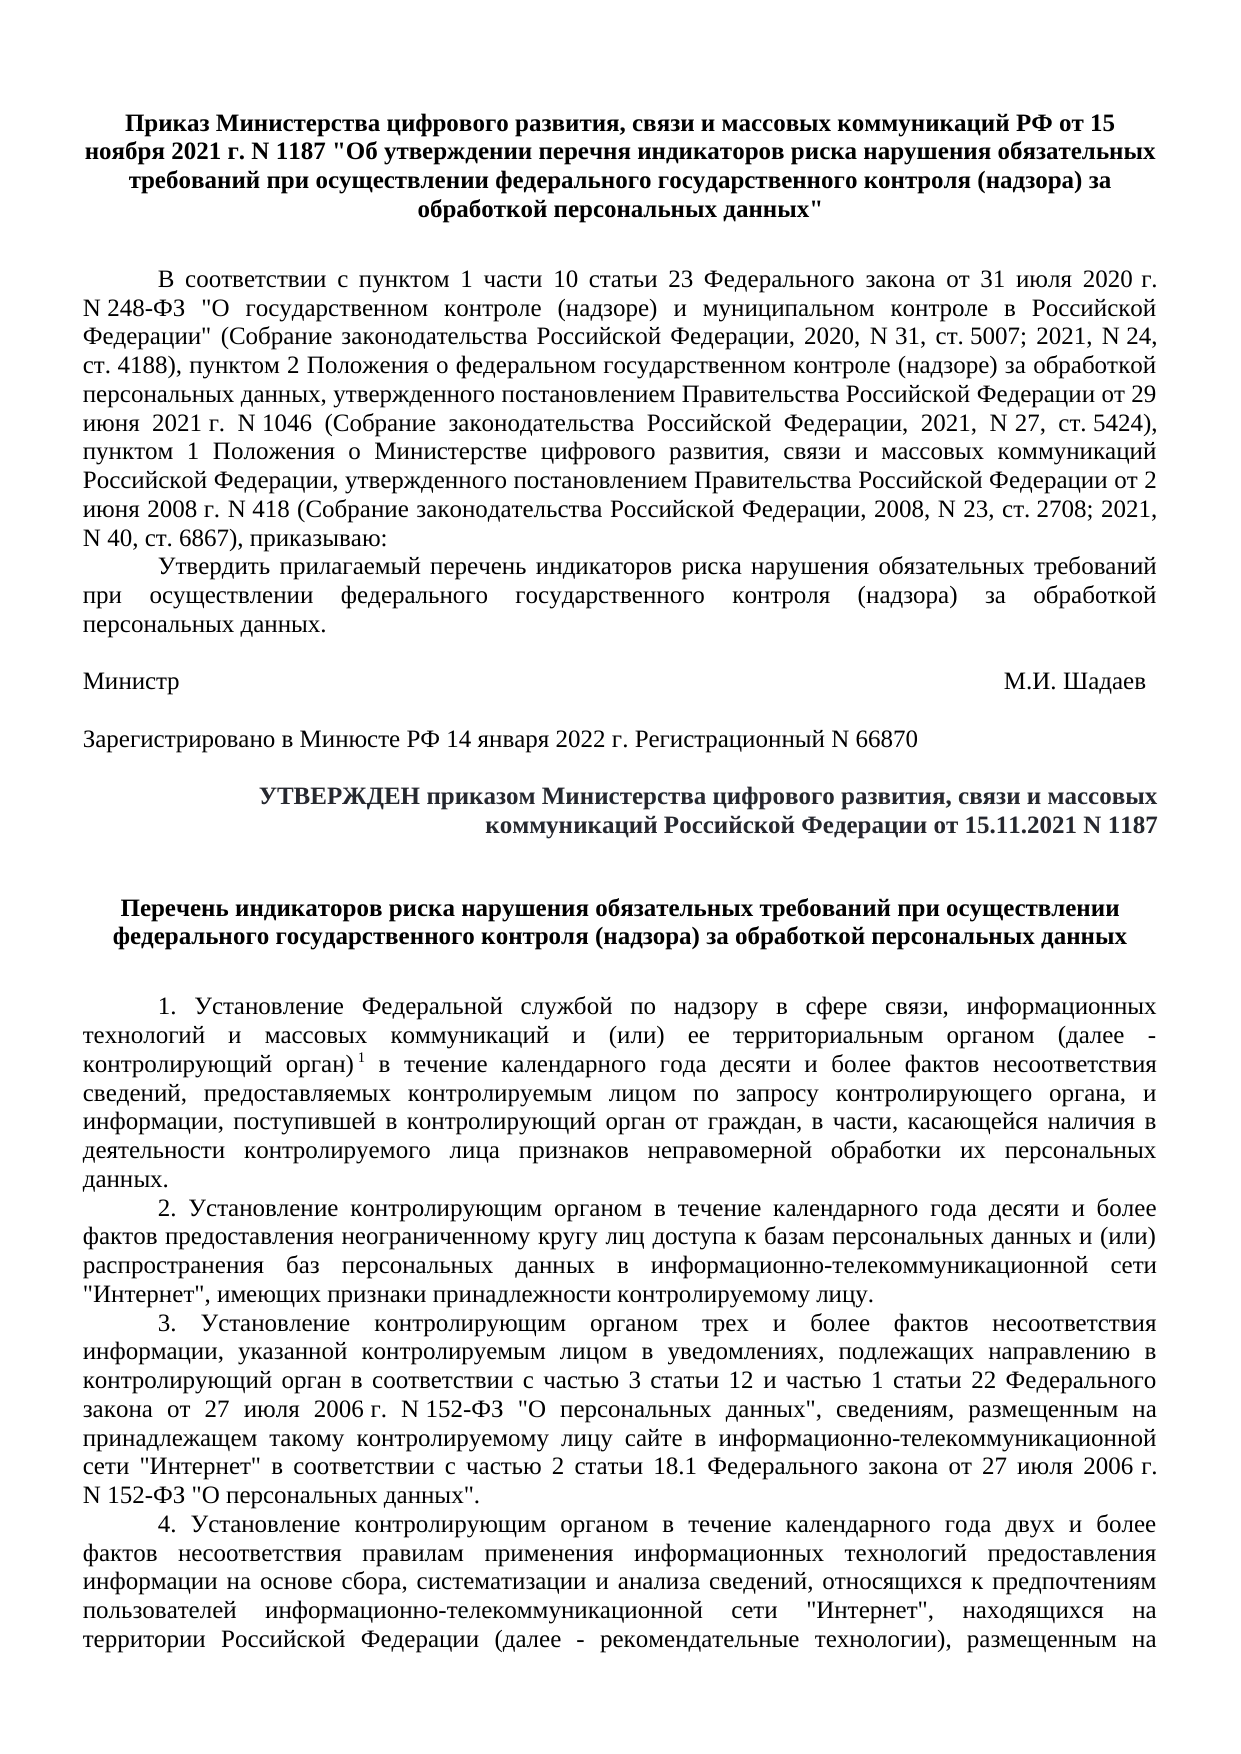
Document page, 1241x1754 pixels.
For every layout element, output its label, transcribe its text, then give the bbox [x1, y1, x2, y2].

text 2. Установление контролирующим органом в течение календарного года десяти и более фактов предоставления неограниченному кругу лиц доступа к базам персональных данных и (или) распространения баз персональных данных в информационно-телекоммуникационной сети "Интернет", имеющих признаки принадлежности контролируемому лицу. [83, 1193, 1157, 1308]
text 3. Установление контролирующим органом трех и более фактов несоответствия информации, указанной контролируемым лицом в уведомлениях, подлежащих направлению в контролирующий орган в соответствии с частью 3 статьи 12 и частью 1 статьи 22 Федерального закона от 27 июля 2006 г. N 152-ФЗ "О персональных данных", сведениям, размещенным на принадлежащем такому контролируемому лицу сайте в информационно-телекоммуникационной сети "Интернет" в соответствии с частью 2 статьи 18.1 Федерального закона от 27 июля 2006 г. N 152-ФЗ "О персональных данных". [83, 1308, 1157, 1509]
text В соответствии с пунктом 1 части 10 статьи 23 Федерального закона от 31 июля 2020 г. N 248-ФЗ "О государственном контроле (надзоре) и муниципальном контроле в Российской Федерации" (Собрание законодательства Российской Федерации, 2020, N 31, ст. 5007; 2021, N 24, ст. 4188), пунктом 2 Положения о федеральном государственном контроле (надзоре) за обработкой персональных данных, утвержденного постановлением Правительства Российской Федерации от 29 июня 2021 г. N 1046 (Собрание законодательства Российской Федерации, 2021, N 27, ст. 5424), пунктом 1 Положения о Министерстве цифрового развития, связи и массовых коммуникаций Российской Федерации, утвержденного постановлением Правительства Российской Федерации от 2 июня 2008 г. N 418 (Собрание законодательства Российской Федерации, 2008, N 23, ст. 2708; 2021, N 40, ст. 6867), приказываю: [83, 264, 1157, 551]
subtitle Приказ Министерства цифрового развития, связи и массовых коммуникаций РФ от 15 ноября 2021 г. N 1187 "Об утверждении перечня индикаторов риска нарушения обязательных требований при осуществлении федерального государственного контроля (надзора) за обработкой персональных данных" [83, 108, 1157, 223]
text Утвердить прилагаемый перечень индикаторов риска нарушения обязательных требований при осуществлении федерального государственного контроля (надзора) за обработкой персональных данных. [83, 551, 1157, 638]
text 1. Установление Федеральной службой по надзору в сфере связи, информационных технологий и массовых коммуникаций и (или) ее территориальным органом (далее - контролирующий орган) 1 в течение календарного года десяти и более фактов несоответствия сведений, предоставляемых контролируемым лицом по запросу контролирующего органа, и информации, поступившей в контролирующий орган от граждан, в части, касающейся наличия в деятельности контролируемого лица признаков неправомерной обработки их персональных данных. [83, 991, 1157, 1193]
text УТВЕРЖДЕН приказом Министерства цифрового развития, связи и массовых коммуникаций Российской Федерации от 15.11.2021 N 1187 [83, 781, 1157, 839]
text Зарегистрировано в Минюсте РФ 14 января 2022 г. Регистрационный N 66870 [83, 724, 1157, 753]
table_header М.И. Шадаев [791, 666, 1146, 695]
table_header Министр [83, 666, 791, 695]
subtitle Перечень индикаторов риска нарушения обязательных требований при осуществлении федерального государственного контроля (надзора) за обработкой персональных данных [83, 893, 1157, 950]
text 4. Установление контролирующим органом в течение календарного года двух и более фактов несоответствия правилам применения информационных технологий предоставления информации на основе сбора, систематизации и анализа сведений, относящихся к предпочтениям пользователей информационно-телекоммуникационной сети "Интернет", находящихся на территории Российской Федерации (далее - рекомендательные технологии), размещенным на [83, 1509, 1157, 1653]
